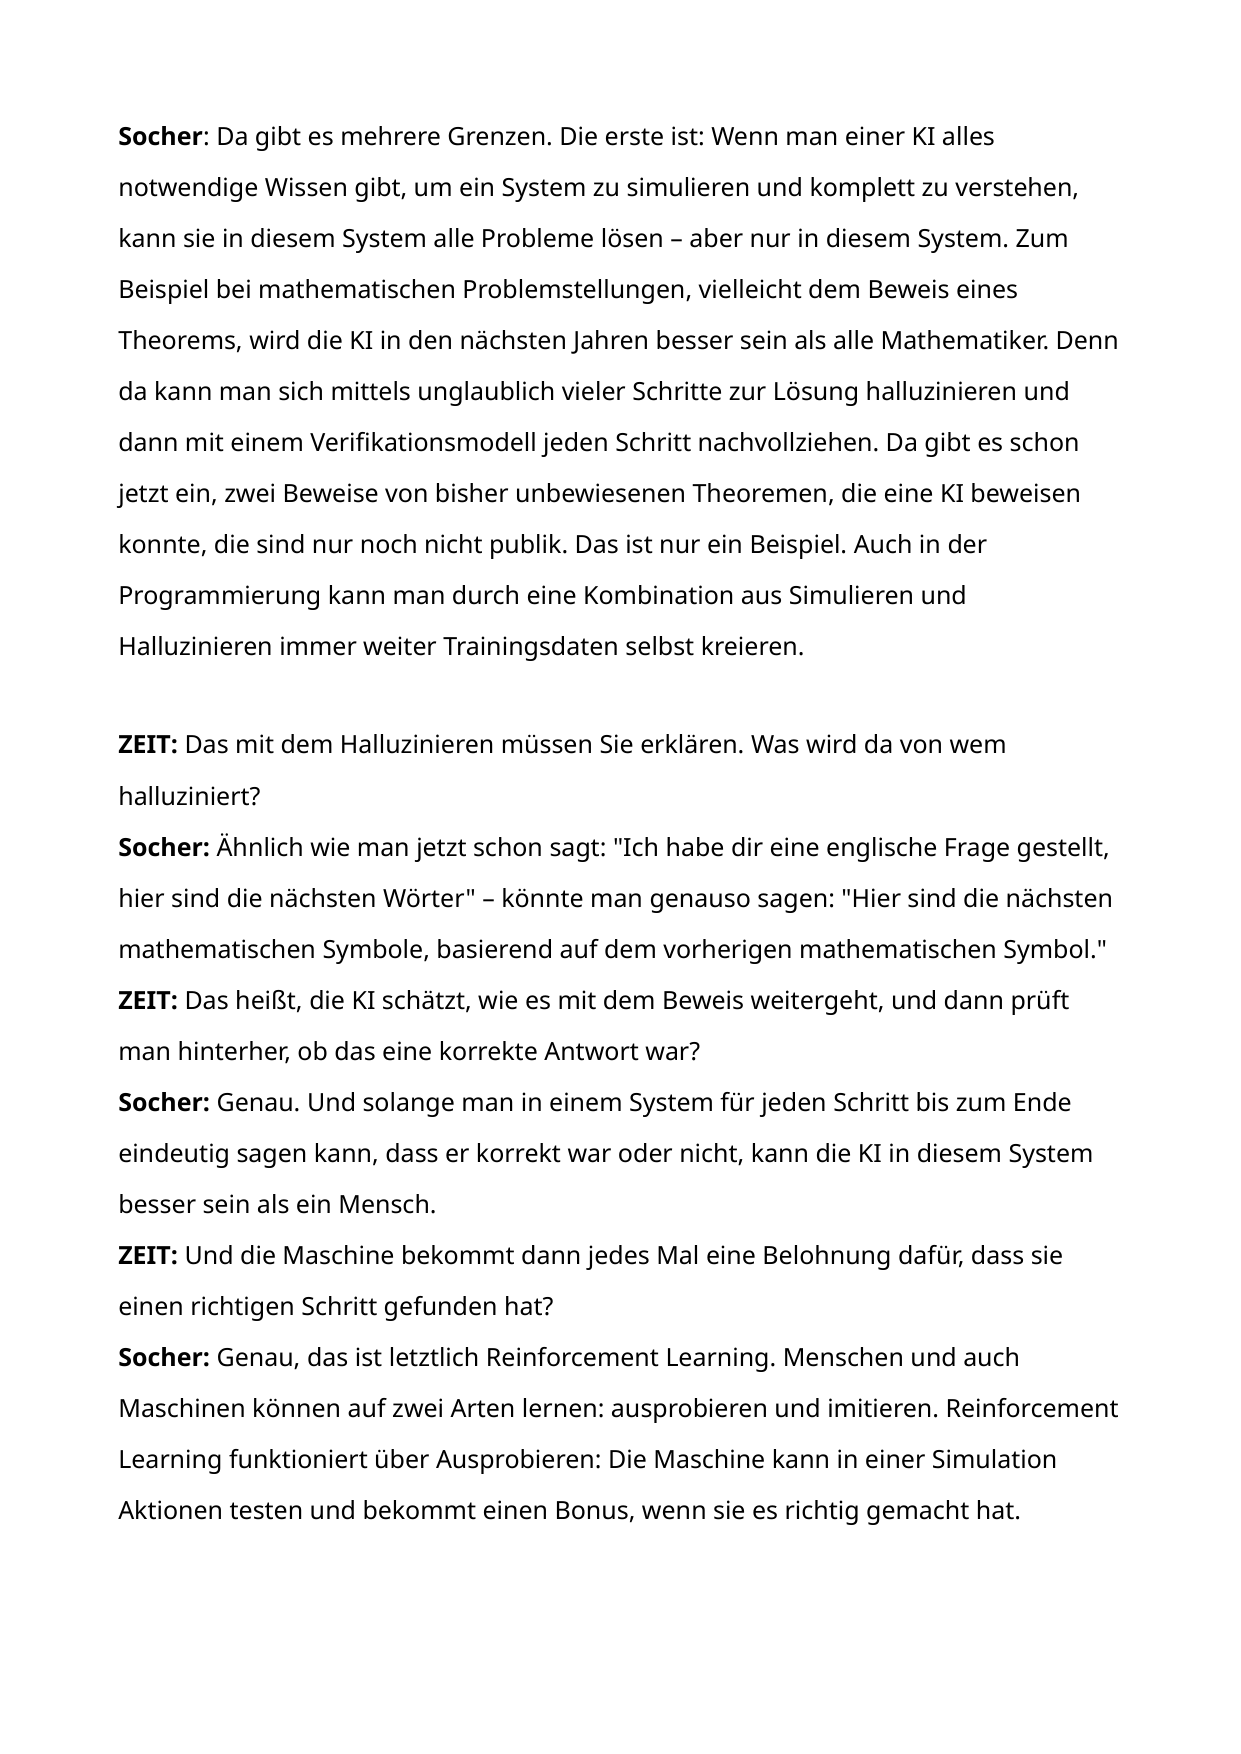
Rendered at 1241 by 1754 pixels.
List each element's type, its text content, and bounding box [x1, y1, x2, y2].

text Socher: Da gibt es mehrere Grenzen. Die erste ist: Wenn man einer KI alles notwendige Wissen gibt, um ein System zu simulieren und komplett zu verstehen, kann sie in diesem System alle Probleme lösen – aber nur in diesem System. Zum Beispiel bei mathematischen Problemstellungen, vielleicht dem Beweis eines Theorems, wird die KI in den nächsten Jahren besser sein als alle Mathematiker. Denn da kann man sich mittels unglaublich vieler Schritte zur Lösung halluzinieren und dann mit einem Verifikationsmodell jeden Schritt nachvollziehen. Da gibt es schon jetzt ein, zwei Beweise von bisher unbewiesenen Theoremen, die eine KI beweisen konnte, die sind nur noch nicht publik. Das ist nur ein Beispiel. Auch in der Programmierung kann man durch eine Kombination aus Simulieren und Halluzinieren immer weiter Trainingsdaten selbst kreieren. [118, 118, 1122, 663]
text ZEIT: Und die Maschine bekommt dann jedes Mal eine Belohnung dafür, dass sie einen richtigen Schritt gefunden hat? [118, 1238, 1122, 1323]
text Socher: Genau, das ist letztlich Reinforcement Learning. Menschen und auch Maschinen können auf zwei Arten lernen: ausprobieren und imitieren. Reinforcement Learning funktioniert über Ausprobieren: Die Maschine kann in einer Simulation Aktionen testen und bekommt einen Bonus, wenn sie es richtig gemacht hat. [118, 1340, 1122, 1527]
text ZEIT: Das heißt, die KI schätzt, wie es mit dem Beweis weitergeht, und dann prüft man hinterher, ob das eine korrekte Antwort war? [118, 982, 1122, 1067]
text ZEIT: Das mit dem Halluzinieren müssen Sie erklären. Was wird da von wem halluziniert? [118, 727, 1122, 812]
text Socher: Ähnlich wie man jetzt schon sagt: "Ich habe dir eine englische Frage gestellt, hier sind die nächsten Wörter" – könnte man genauso sagen: "Hier sind die nächsten mathematischen Symbole, basierend auf dem vorherigen mathematischen Symbol." [118, 829, 1122, 965]
text Socher: Genau. Und solange man in einem System für jeden Schritt bis zum Ende eindeutig sagen kann, dass er korrekt war oder nicht, kann die KI in diesem System besser sein als ein Mensch. [118, 1084, 1122, 1221]
